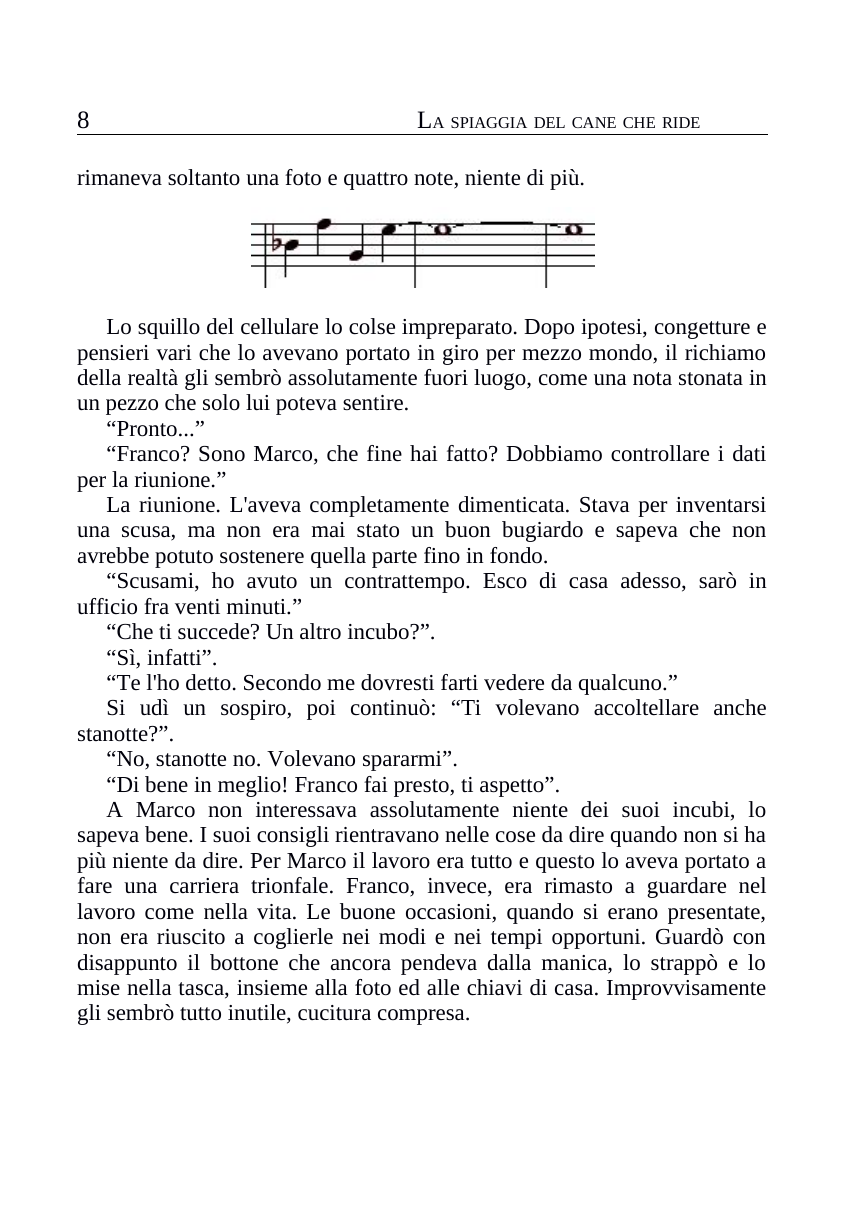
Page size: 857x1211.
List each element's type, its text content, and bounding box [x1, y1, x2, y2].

text Lo squillo del cellulare lo colse impreparato. Dopo ipotesi, congetture e pensieri vari che lo avevano portato in giro per mezzo mondo, il richiamo della realtà gli sembrò assolutamente fuori luogo, come una nota stonata in un pezzo che solo lui poteva sentire. [77, 314, 768, 416]
text “Pronto...” [77, 416, 768, 441]
text “No, stanotte no. Volevano spararmi”. [77, 746, 768, 772]
text “Franco? Sono Marco, che fine hai fatto? Dobbiamo controllare i dati per la riunione.” [77, 441, 768, 492]
text A Marco non interessava assolutamente niente dei suoi incubi, lo sapeva bene. I suoi consigli rientravano nelle cose da dire quando non si ha più niente da dire. Per Marco il lavoro era tutto e questo lo aveva portato a fare una carriera trionfale. Franco, invece, era rimasto a guardare nel lavoro come nella vita. Le buone occasioni, quando si erano presentate, non era riuscito a coglierle nei modi e nei tempi opportuni. Guardò con disappunto il bottone che ancora pendeva dalla manica, lo strappò e lo mise nella tasca, insieme alla foto ed alle chiavi di casa. Improvvisamente gli sembrò tutto inutile, cucitura compresa. [77, 797, 768, 1026]
text “Sì, infatti”. [77, 644, 768, 670]
text La riunione. L'aveva completamente dimenticata. Stava per inventarsi una scusa, ma non era mai stato un buon bugiardo e sapeva che non avrebbe potuto sostenere quella parte fino in fondo. [77, 492, 768, 568]
text Si udì un sospiro, poi continuò: “Ti volevano accoltellare anche stanotte?”. [77, 695, 768, 746]
text “Che ti succede? Un altro incubo?”. [77, 619, 768, 644]
text “Scusami, ho avuto un contrattempo. Esco di casa adesso, sarò in ufficio fra venti minuti.” [77, 568, 768, 619]
text rimaneva soltanto una foto e quattro note, niente di più. [77, 164, 768, 190]
text “Di bene in meglio! Franco fai presto, ti aspetto”. [77, 772, 768, 797]
text “Te l'ho detto. Secondo me dovresti farti vedere da qualcuno.” [77, 670, 768, 695]
picture [251, 207, 595, 288]
